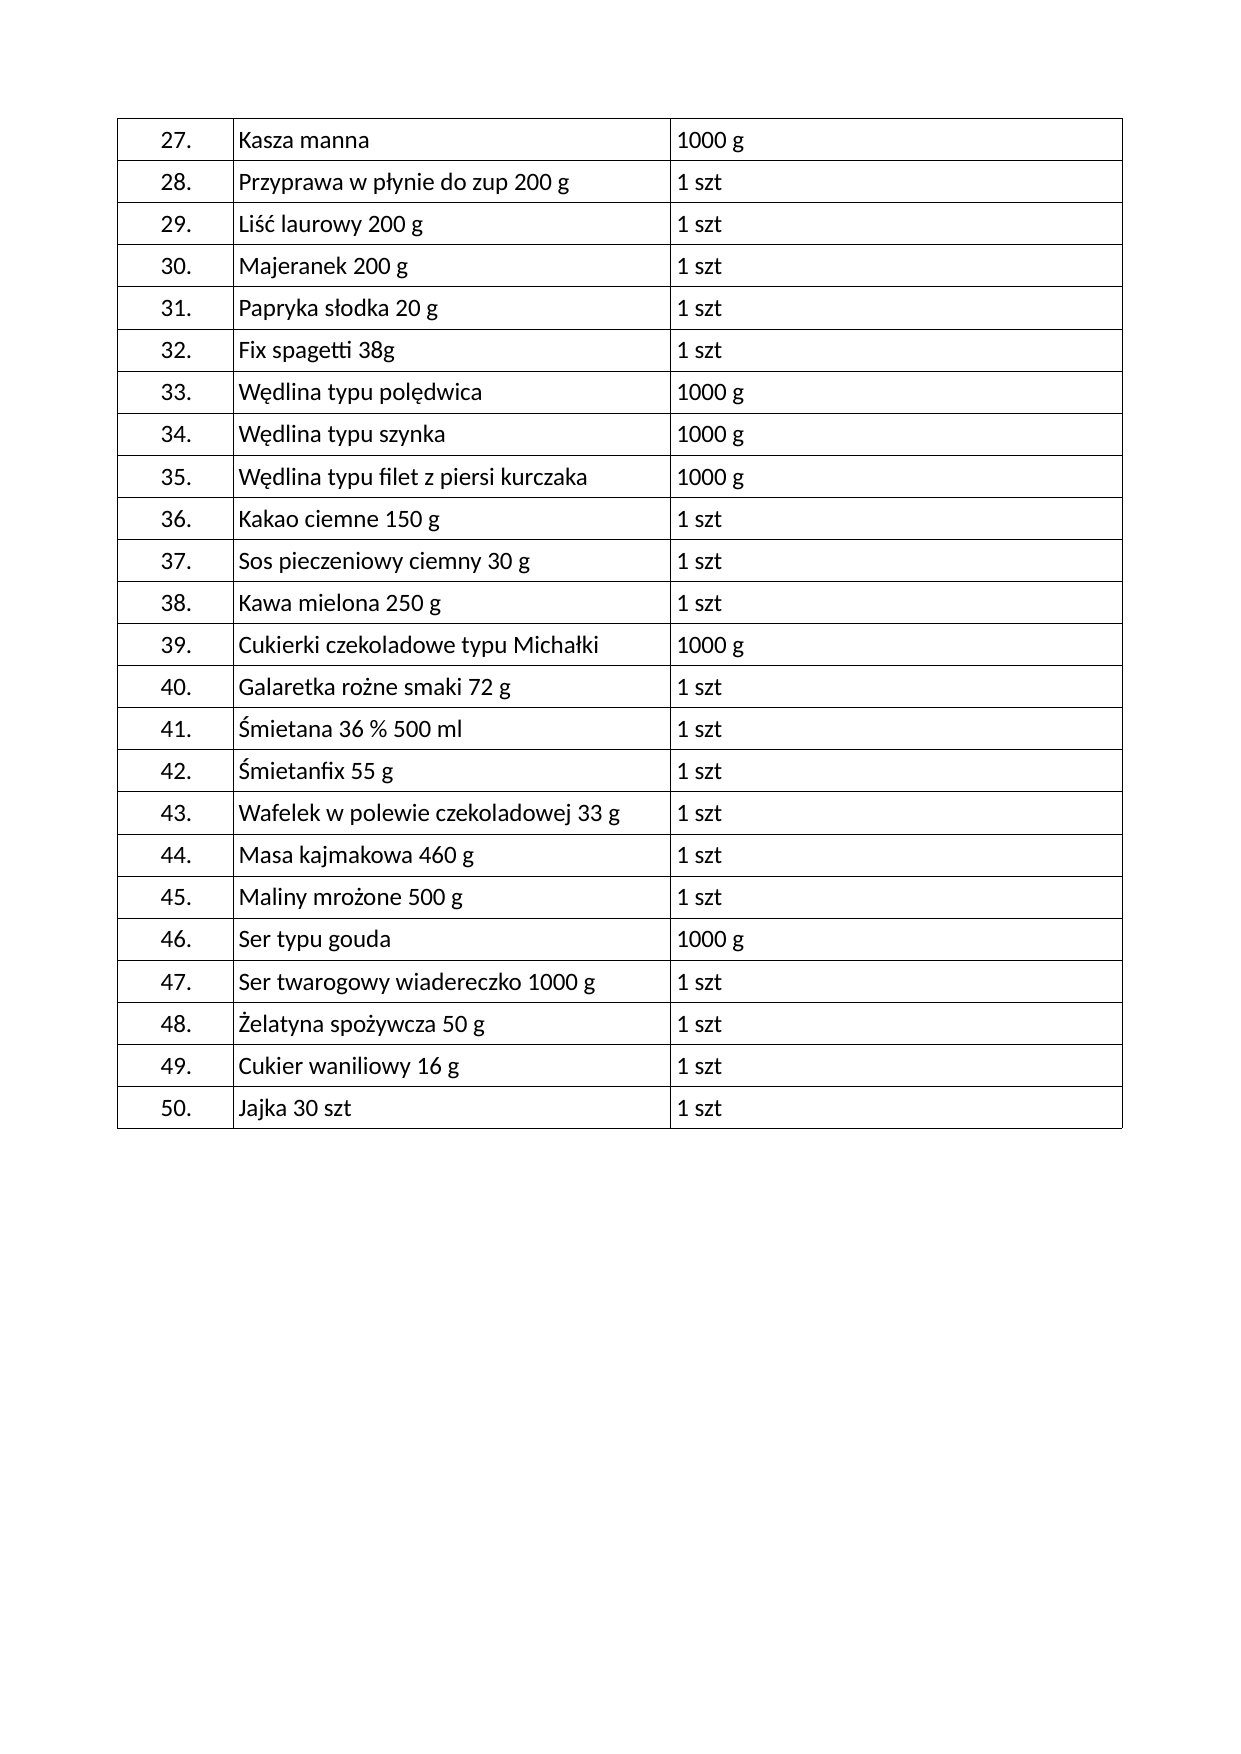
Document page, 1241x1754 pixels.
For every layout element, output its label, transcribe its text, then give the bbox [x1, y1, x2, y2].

table_cell [118, 330, 233, 371]
table_cell [118, 961, 233, 1002]
table_cell 1 szt [671, 498, 1122, 539]
table_cell [118, 666, 233, 707]
table_cell Galaretka rożne smaki 72 g [234, 666, 670, 707]
table_cell [118, 750, 233, 791]
table_cell [118, 540, 233, 581]
table_cell Ser typu gouda [234, 919, 670, 960]
table_cell 1 szt [671, 792, 1122, 833]
table_cell Liść laurowy 200 g [234, 203, 670, 244]
table_cell [118, 245, 233, 286]
table_cell [118, 287, 233, 328]
table_cell 1000 g [671, 624, 1122, 665]
table_cell [118, 835, 233, 876]
table_cell Cukier waniliowy 16 g [234, 1045, 670, 1086]
table_cell 1 szt [671, 961, 1122, 1002]
table_cell Fix spagetti 38g [234, 330, 670, 371]
table_cell 1000 g [671, 919, 1122, 960]
table_cell [118, 708, 233, 749]
table_cell 1000 g [671, 456, 1122, 497]
table_cell Ser twarogowy wiadereczko 1000 g [234, 961, 670, 1002]
table_cell 1000 g [671, 372, 1122, 413]
table_cell 1 szt [671, 582, 1122, 623]
table_cell 1 szt [671, 330, 1122, 371]
table_cell Wafelek w polewie czekoladowej 33 g [234, 792, 670, 833]
table_cell Kakao ciemne 150 g [234, 498, 670, 539]
table_cell 1 szt [671, 1003, 1122, 1044]
table_cell Sos pieczeniowy ciemny 30 g [234, 540, 670, 581]
table_cell [118, 1087, 233, 1128]
table_cell [118, 624, 233, 665]
table_cell Majeranek 200 g [234, 245, 670, 286]
table_cell 1 szt [671, 666, 1122, 707]
table_cell [118, 372, 233, 413]
table_cell [118, 1045, 233, 1086]
table_cell Jajka 30 szt [234, 1087, 670, 1128]
table_cell [118, 792, 233, 833]
table_cell Kawa mielona 250 g [234, 582, 670, 623]
table_cell 1 szt [671, 245, 1122, 286]
table_cell [118, 498, 233, 539]
table_cell Kasza manna [234, 119, 670, 160]
table_cell 1 szt [671, 750, 1122, 791]
table_cell [118, 877, 233, 918]
table_cell [118, 161, 233, 202]
table_cell 1 szt [671, 835, 1122, 876]
table_cell [118, 919, 233, 960]
table_cell 1 szt [671, 708, 1122, 749]
table_cell 1 szt [671, 287, 1122, 328]
table_cell 1 szt [671, 161, 1122, 202]
table_cell Śmietana 36 % 500 ml [234, 708, 670, 749]
table_cell Żelatyna spożywcza 50 g [234, 1003, 670, 1044]
table_cell Cukierki czekoladowe typu Michałki [234, 624, 670, 665]
table_cell Wędlina typu polędwica [234, 372, 670, 413]
table_cell [118, 456, 233, 497]
table_cell 1 szt [671, 540, 1122, 581]
table_cell Maliny mrożone 500 g [234, 877, 670, 918]
table_cell [118, 203, 233, 244]
table_cell 1000 g [671, 414, 1122, 455]
table_cell [118, 119, 233, 160]
table_cell 1 szt [671, 203, 1122, 244]
table_cell Wędlina typu szynka [234, 414, 670, 455]
table_cell 1 szt [671, 1045, 1122, 1086]
table_cell Śmietanfix 55 g [234, 750, 670, 791]
table_cell Papryka słodka 20 g [234, 287, 670, 328]
table_cell [118, 582, 233, 623]
table_cell Masa kajmakowa 460 g [234, 835, 670, 876]
table_cell 1000 g [671, 119, 1122, 160]
table_cell [118, 1003, 233, 1044]
table_cell [118, 414, 233, 455]
table_cell Przyprawa w płynie do zup 200 g [234, 161, 670, 202]
table_cell 1 szt [671, 877, 1122, 918]
table_cell Wędlina typu filet z piersi kurczaka [234, 456, 670, 497]
table_cell 1 szt [671, 1087, 1122, 1128]
